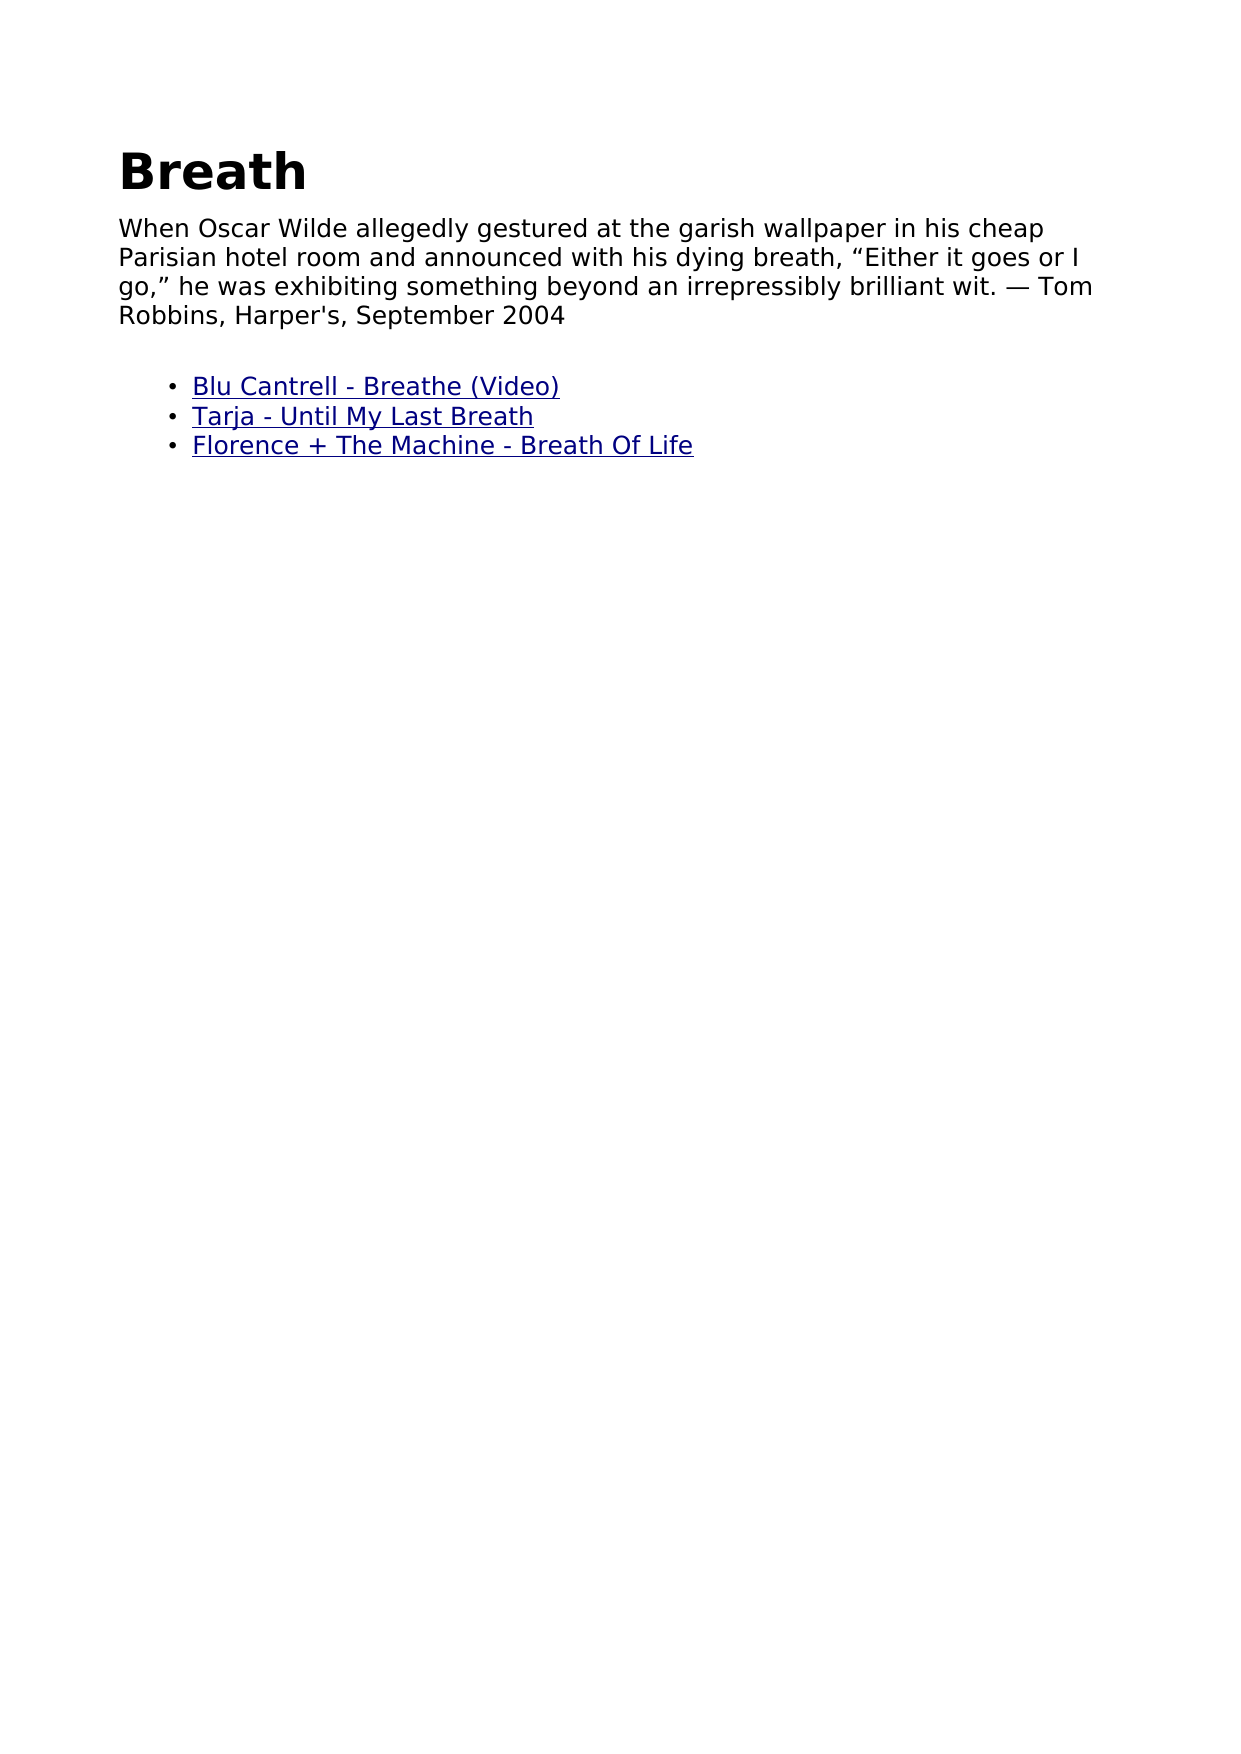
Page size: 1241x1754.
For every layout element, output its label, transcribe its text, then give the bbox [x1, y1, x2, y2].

subtitle Breath [118, 143, 1122, 201]
list Blu Cantrell - Breathe (Video) [177, 372, 1122, 402]
text When Oscar Wilde allegedly gestured at the garish wallpaper in his cheap Parisian hotel room and announced with his dying breath, “Either it goes or I go,” he was exhibiting something beyond an irrepressibly brilliant wit. — Tom Robbins, Harper's, September 2004 [118, 214, 1122, 331]
list Tarja - Until My Last Breath [177, 402, 1122, 431]
list Florence + The Machine - Breath Of Life [177, 431, 1122, 460]
